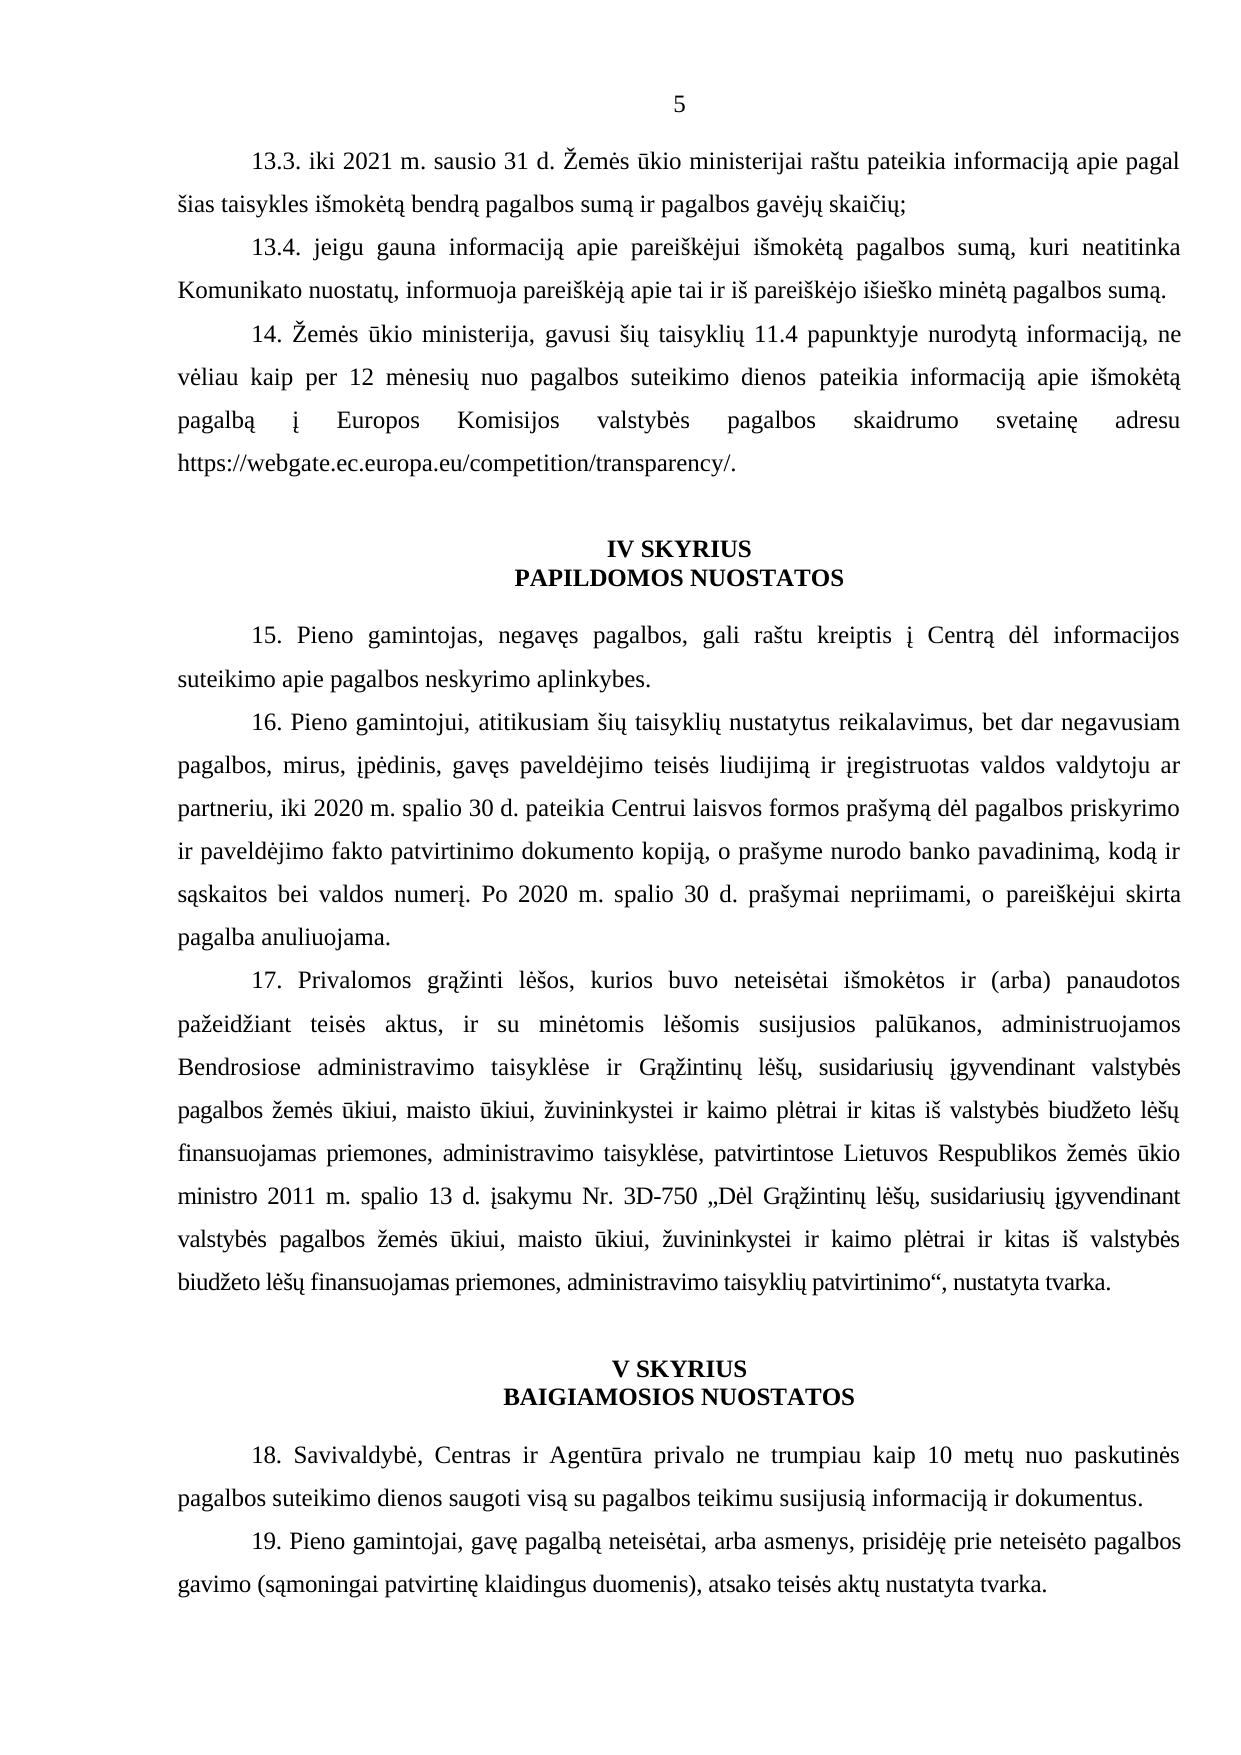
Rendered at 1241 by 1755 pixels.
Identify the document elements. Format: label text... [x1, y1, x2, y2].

text 15. Pieno gamintojas, negavęs pagalbos, gali raštu kreiptis į Centrą dėl informacijos suteikimo apie pagalbos neskyrimo aplinkybes. [177, 621, 1181, 692]
text PAPILDOMOS NUOSTATOS [177, 563, 1181, 592]
text IV SKYRIUS [177, 534, 1181, 563]
text 13.3. iki 2021 m. sausio 31 d. Žemės ūkio ministerijai raštu pateikia informaciją apie pagal šias taisykles išmokėtą bendrą pagalbos sumą ir pagalbos gavėjų skaičių; [177, 146, 1181, 218]
text 16. Pieno gamintojui, atitikusiam šių taisyklių nustatytus reikalavimus, bet dar negavusiam pagalbos, mirus, įpėdinis, gavęs paveldėjimo teisės liudijimą ir įregistruotas valdos valdytoju ar partneriu, iki 2020 m. spalio 30 d. pateikia Centrui laisvos formos prašymą dėl pagalbos priskyrimo ir paveldėjimo fakto patvirtinimo dokumento kopiją, o prašyme nurodo banko pavadinimą, kodą ir sąskaitos bei valdos numerį. Po 2020 m. spalio 30 d. prašymai nepriimami, o pareiškėjui skirta pagalba anuliuojama. [177, 707, 1181, 951]
text 19. Pieno gamintojai, gavę pagalbą neteisėtai, arba asmenys, prisidėję prie neteisėto pagalbos gavimo (sąmoningai patvirtinę klaidingus duomenis), atsako teisės aktų nustatyta tvarka. [177, 1526, 1181, 1598]
text 18. Savivaldybė, Centras ir Agentūra privalo ne trumpiau kaip 10 metų nuo paskutinės pagalbos suteikimo dienos saugoti visą su pagalbos teikimu susijusią informaciją ir dokumentus. [177, 1440, 1181, 1512]
text BAIGIAMOSIOS NUOSTATOS [177, 1382, 1181, 1411]
text 14. Žemės ūkio ministerija, gavusi šių taisyklių 11.4 papunktyje nurodytą informaciją, ne vėliau kaip per 12 mėnesių nuo pagalbos suteikimo dienos pateikia informaciją apie išmokėtą pagalbą į Europos Komisijos valstybės pagalbos skaidrumo svetainę adresu https://webgate.ec.europa.eu/competition/transparency/. [177, 319, 1181, 477]
text 13.4. jeigu gauna informaciją apie pareiškėjui išmokėtą pagalbos sumą, kuri neatitinka Komunikato nuostatų, informuoja pareiškėją apie tai ir iš pareiškėjo išieško minėtą pagalbos sumą. [177, 232, 1181, 304]
text V SKYRIUS [177, 1354, 1181, 1382]
text 17. Privalomos grąžinti lėšos, kurios buvo neteisėtai išmokėtos ir (arba) panaudotos pažeidžiant teisės aktus, ir su minėtomis lėšomis susijusios palūkanos, administruojamos Bendrosiose administravimo taisyklėse ir Grąžintinų lėšų, susidariusių įgyvendinant valstybės pagalbos žemės ūkiui, maisto ūkiui, žuvininkystei ir kaimo plėtrai ir kitas iš valstybės biudžeto lėšų finansuojamas priemones, administravimo taisyklėse, patvirtintose Lietuvos Respublikos žemės ūkio ministro 2011 m. spalio 13 d. įsakymu Nr. 3D-750 „Dėl Grąžintinų lėšų, susidariusių įgyvendinant valstybės pagalbos žemės ūkiui, maisto ūkiui, žuvininkystei ir kaimo plėtrai ir kitas iš valstybės biudžeto lėšų finansuojamas priemones, administravimo taisyklių patvirtinimo“, nustatyta tvarka. [177, 966, 1181, 1296]
